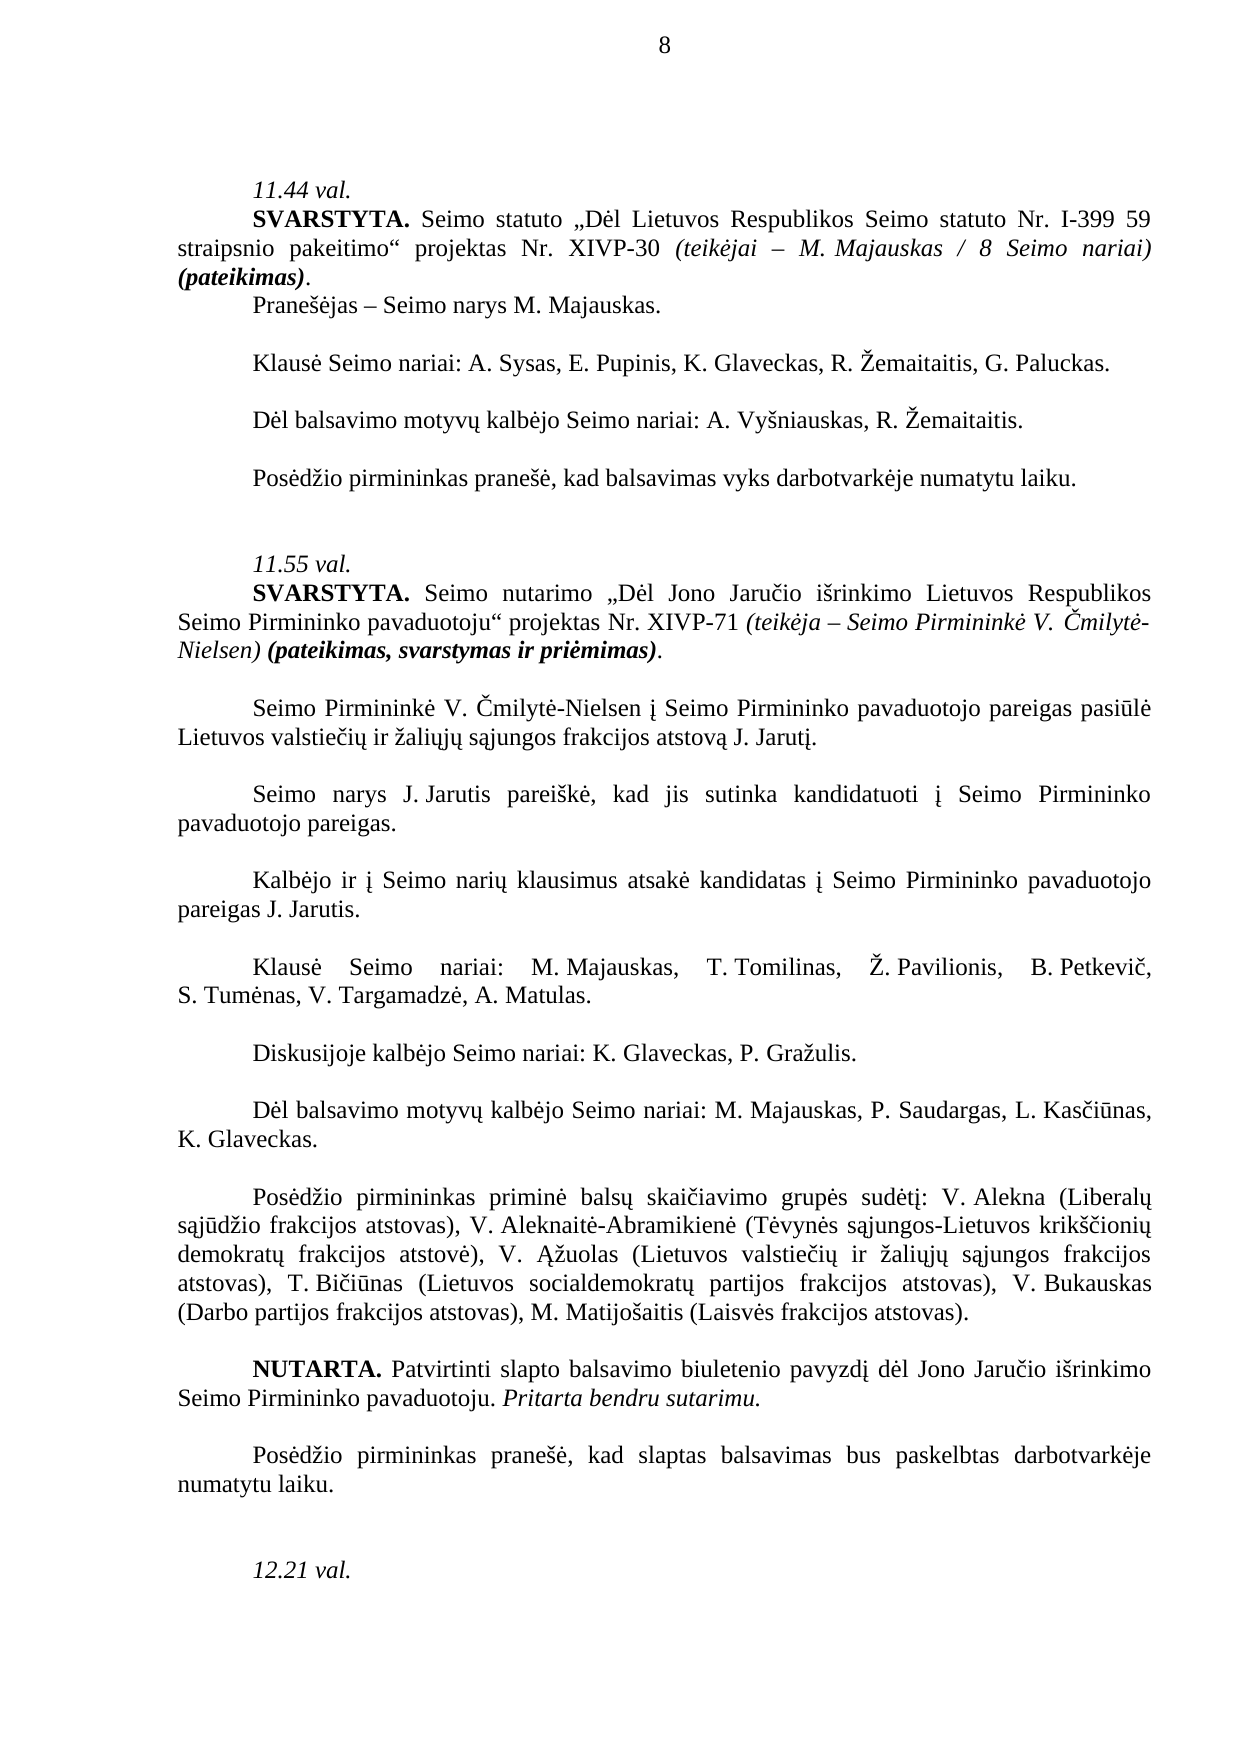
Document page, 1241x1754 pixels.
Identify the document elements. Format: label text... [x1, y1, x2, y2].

text Seimo narys J. Jarutis pareiškė, kad jis sutinka kandidatuoti į Seimo Pirmininko pavaduotojo pareigas. [177, 779, 1152, 837]
text Posėdžio pirmininkas priminė balsų skaičiavimo grupės sudėtį: V. Alekna (Liberalų sąjūdžio frakcijos atstovas), V. Aleknaitė-Abramikienė (Tėvynės sąjungos-Lietuvos krikščionių demokratų frakcijos atstovė), V. Ąžuolas (Lietuvos valstiečių ir žaliųjų sąjungos frakcijos atstovas), T. Bičiūnas (Lietuvos socialdemokratų partijos frakcijos atstovas), V. Bukauskas (Darbo partijos frakcijos atstovas), M. Matijošaitis (Laisvės frakcijos atstovas). [177, 1182, 1152, 1326]
text Pranešėjas – Seimo narys M. Majauskas. [177, 291, 1152, 319]
text Posėdžio pirmininkas pranešė, kad balsavimas vyks darbotvarkėje numatytu laiku. [177, 463, 1152, 492]
text SVARSTYTA. Seimo nutarimo „Dėl Jono Jaručio išrinkimo Lietuvos Respublikos Seimo Pirmininko pavaduotoju“ projektas Nr. XIVP-71 (teikėja – Seimo Pirmininkė V. Čmilytė-Nielsen) (pateikimas, svarstymas ir priėmimas). [177, 578, 1152, 664]
text 11.44 val. [177, 176, 1152, 204]
text 11.55 val. [177, 549, 1152, 578]
text Diskusijoje kalbėjo Seimo nariai: K. Glaveckas, P. Gražulis. [177, 1038, 1152, 1067]
text Posėdžio pirmininkas pranešė, kad slaptas balsavimas bus paskelbtas darbotvarkėje numatytu laiku. [177, 1441, 1152, 1498]
text NUTARTA. Patvirtinti slapto balsavimo biuletenio pavyzdį dėl Jono Jaručio išrinkimo Seimo Pirmininko pavaduotoju. Pritarta bendru sutarimu. [177, 1354, 1152, 1412]
text Klausė Seimo nariai: A. Sysas, E. Pupinis, K. Glaveckas, R. Žemaitaitis, G. Paluckas. [177, 348, 1152, 377]
text Kalbėjo ir į Seimo narių klausimus atsakė kandidatas į Seimo Pirmininko pavaduotojo pareigas J. Jarutis. [177, 866, 1152, 923]
text SVARSTYTA. Seimo statuto „Dėl Lietuvos Respublikos Seimo statuto Nr. I-399 59 straipsnio pakeitimo“ projektas Nr. XIVP-30 (teikėjai – M. Majauskas / 8 Seimo nariai) (pateikimas). [177, 204, 1152, 291]
text Dėl balsavimo motyvų kalbėjo Seimo nariai: M. Majauskas, P. Saudargas, L. Kasčiūnas, K. Glaveckas. [177, 1096, 1152, 1153]
text Klausė Seimo nariai: M. Majauskas, T. Tomilinas, Ž. Pavilionis, B. Petkevič, S. Tumėnas, V. Targamadzė, A. Matulas. [177, 952, 1152, 1009]
text 12.21 val. [177, 1556, 1152, 1584]
text Dėl balsavimo motyvų kalbėjo Seimo nariai: A. Vyšniauskas, R. Žemaitaitis. [177, 406, 1152, 434]
text Seimo Pirmininkė V. Čmilytė-Nielsen į Seimo Pirmininko pavaduotojo pareigas pasiūlė Lietuvos valstiečių ir žaliųjų sąjungos frakcijos atstovą J. Jarutį. [177, 693, 1152, 751]
